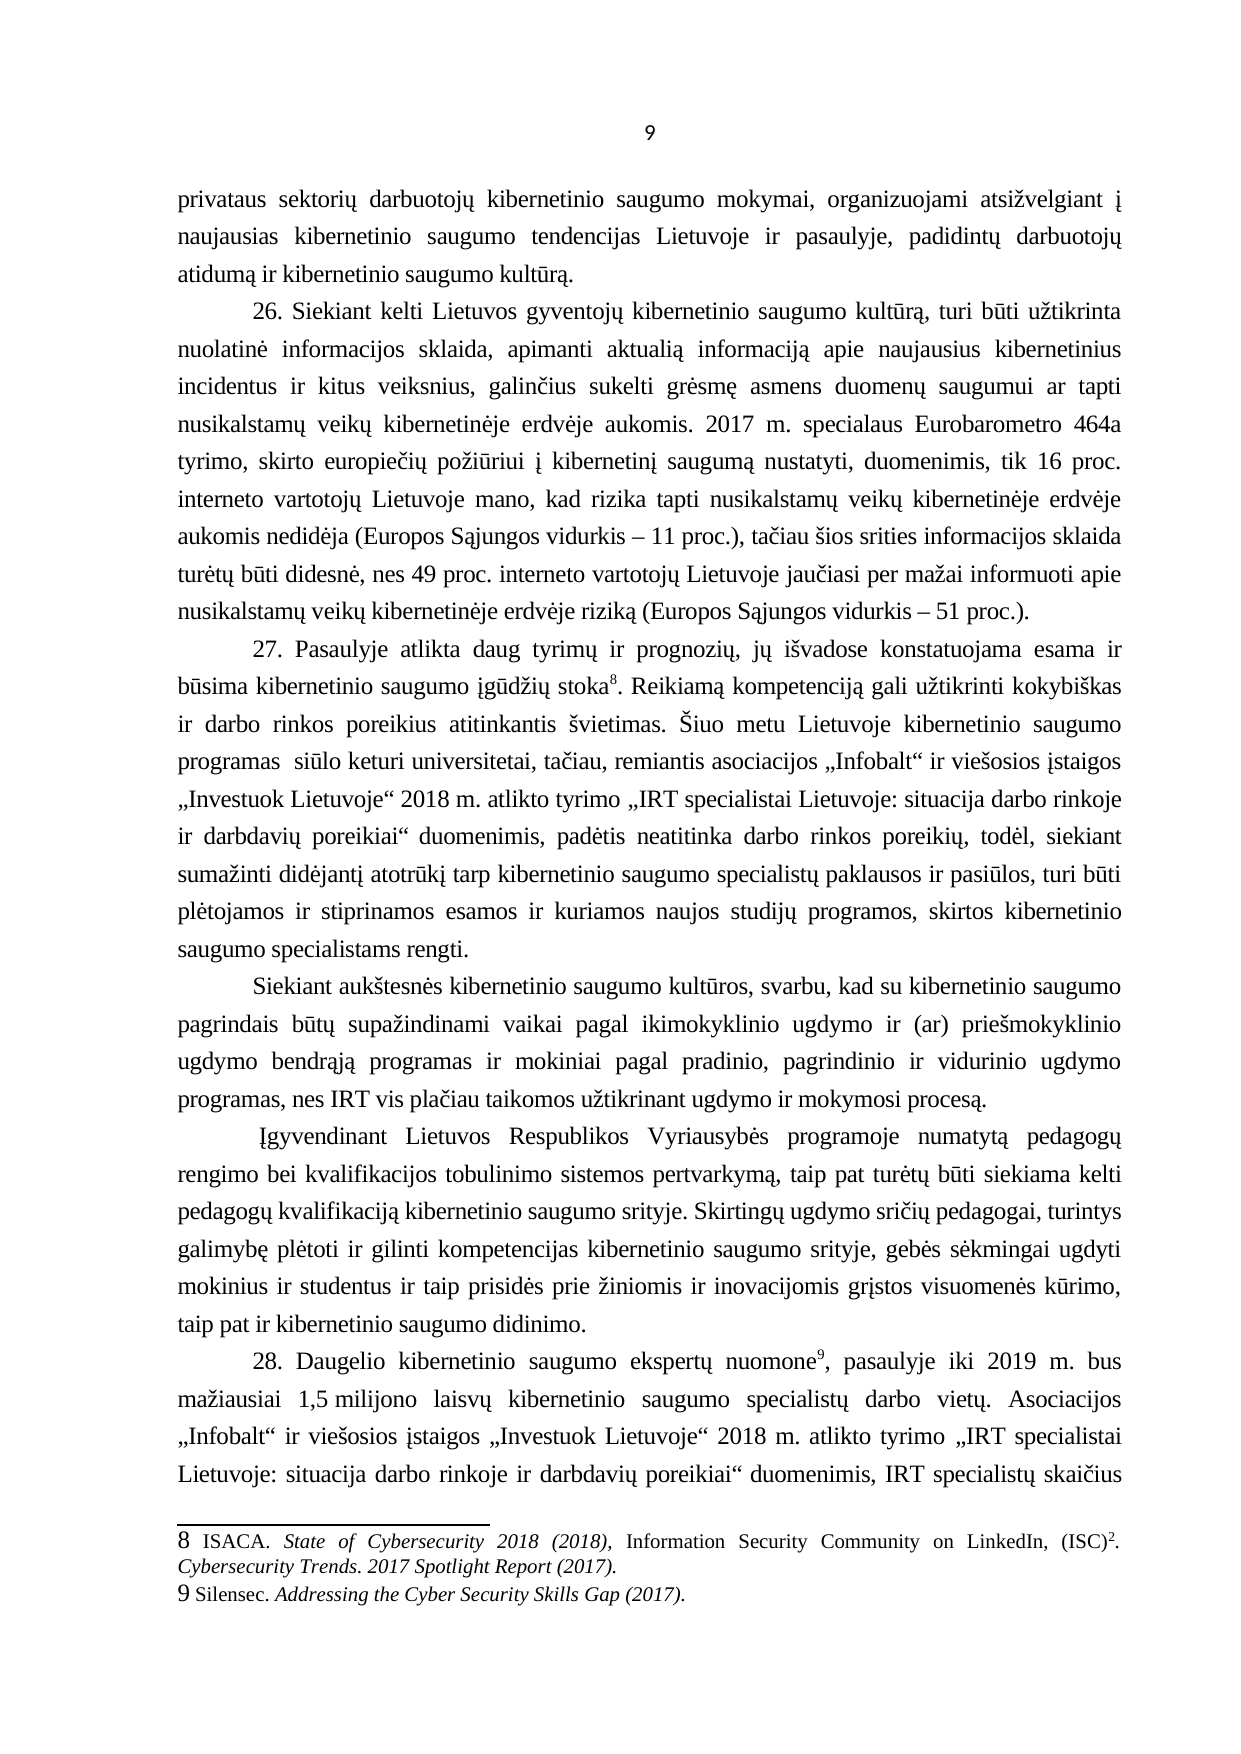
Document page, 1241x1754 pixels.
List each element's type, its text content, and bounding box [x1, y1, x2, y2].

text 27. Pasaulyje atlikta daug tyrimų ir prognozių, jų išvadose konstatuojama esama ir būsima kibernetinio saugumo įgūdžių stoka. Reikiamą kompetenciją gali užtikrinti kokybiškas ir darbo rinkos poreikius atitinkantis švietimas. Šiuo metu Lietuvoje kibernetinio saugumo programas siūlo keturi universitetai, tačiau, remiantis asociacijos „Infobalt“ ir viešosios įstaigos „Investuok Lietuvoje“ 2018 m. atlikto tyrimo „IRT specialistai Lietuvoje: situacija darbo rinkoje ir darbdavių poreikiai“ duomenimis, padėtis neatitinka darbo rinkos poreikių, todėl, siekiant sumažinti didėjantį atotrūkį tarp kibernetinio saugumo specialistų paklausos ir pasiūlos, turi būti plėtojamos ir stiprinamos esamos ir kuriamos naujos studijų programos, skirtos kibernetinio saugumo specialistams rengti. [177, 625, 1122, 962]
text Siekiant aukštesnės kibernetinio saugumo kultūros, svarbu, kad su kibernetinio saugumo pagrindais būtų supažindinami vaikai pagal ikimokyklinio ugdymo ir (ar) priešmokyklinio ugdymo bendrąją programas ir mokiniai pagal pradinio, pagrindinio ir vidurinio ugdymo programas, nes IRT vis plačiau taikomos užtikrinant ugdymo ir mokymosi procesą. [177, 962, 1122, 1112]
text 28. Daugelio kibernetinio saugumo ekspertų nuomone, pasaulyje iki 2019 m. bus mažiausiai 1,5 milijono laisvų kibernetinio saugumo specialistų darbo vietų. Asociacijos „Infobalt“ ir viešosios įstaigos „Investuok Lietuvoje“ 2018 m. atlikto tyrimo „IRT specialistai Lietuvoje: situacija darbo rinkoje ir darbdavių poreikiai“ duomenimis, IRT specialistų skaičius [177, 1337, 1122, 1487]
text privataus sektorių darbuotojų kibernetinio saugumo mokymai, organizuojami atsižvelgiant į naujausias kibernetinio saugumo tendencijas Lietuvoje ir pasaulyje, padidintų darbuotojų atidumą ir kibernetinio saugumo kultūrą. [177, 175, 1122, 287]
text Silensec. Addressing the Cyber Security Skills Gap (2017). [177, 1578, 1122, 1606]
text 26. Siekiant kelti Lietuvos gyventojų kibernetinio saugumo kultūrą, turi būti užtikrinta nuolatinė informacijos sklaida, apimanti aktualią informaciją apie naujausius kibernetinius incidentus ir kitus veiksnius, galinčius sukelti grėsmę asmens duomenų saugumui ar tapti nusikalstamų veikų kibernetinėje erdvėje aukomis. 2017 m. specialaus Eurobarometro 464a tyrimo, skirto europiečių požiūriui į kibernetinį saugumą nustatyti, duomenimis, tik 16 proc. interneto vartotojų Lietuvoje mano, kad rizika tapti nusikalstamų veikų kibernetinėje erdvėje aukomis nedidėja (Europos Sąjungos vidurkis – 11 proc.), tačiau šios srities informacijos sklaida turėtų būti didesnė, nes 49 proc. interneto vartotojų Lietuvoje jaučiasi per mažai informuoti apie nusikalstamų veikų kibernetinėje erdvėje riziką (Europos Sąjungos vidurkis – 51 proc.). [177, 287, 1122, 625]
text ISACA. State of Cybersecurity 2018 (2018), Information Security Community on LinkedIn, (ISC)2. Cybersecurity Trends. 2017 Spotlight Report (2017).2017 Spotlight Report (2017). [177, 1525, 1122, 1578]
text Įgyvendinant Lietuvos Respublikos Vyriausybės programoje numatytą pedagogų rengimo bei kvalifikacijos tobulinimo sistemos pertvarkymą, taip pat turėtų būti siekiama kelti pedagogų kvalifikaciją kibernetinio saugumo srityje. Skirtingų ugdymo sričių pedagogai, turintys galimybę plėtoti ir gilinti kompetencijas kibernetinio saugumo srityje, gebės sėkmingai ugdyti mokinius ir studentus ir taip prisidės prie žiniomis ir inovacijomis grįstos visuomenės kūrimo, taip pat ir kibernetinio saugumo didinimo. [177, 1112, 1122, 1337]
